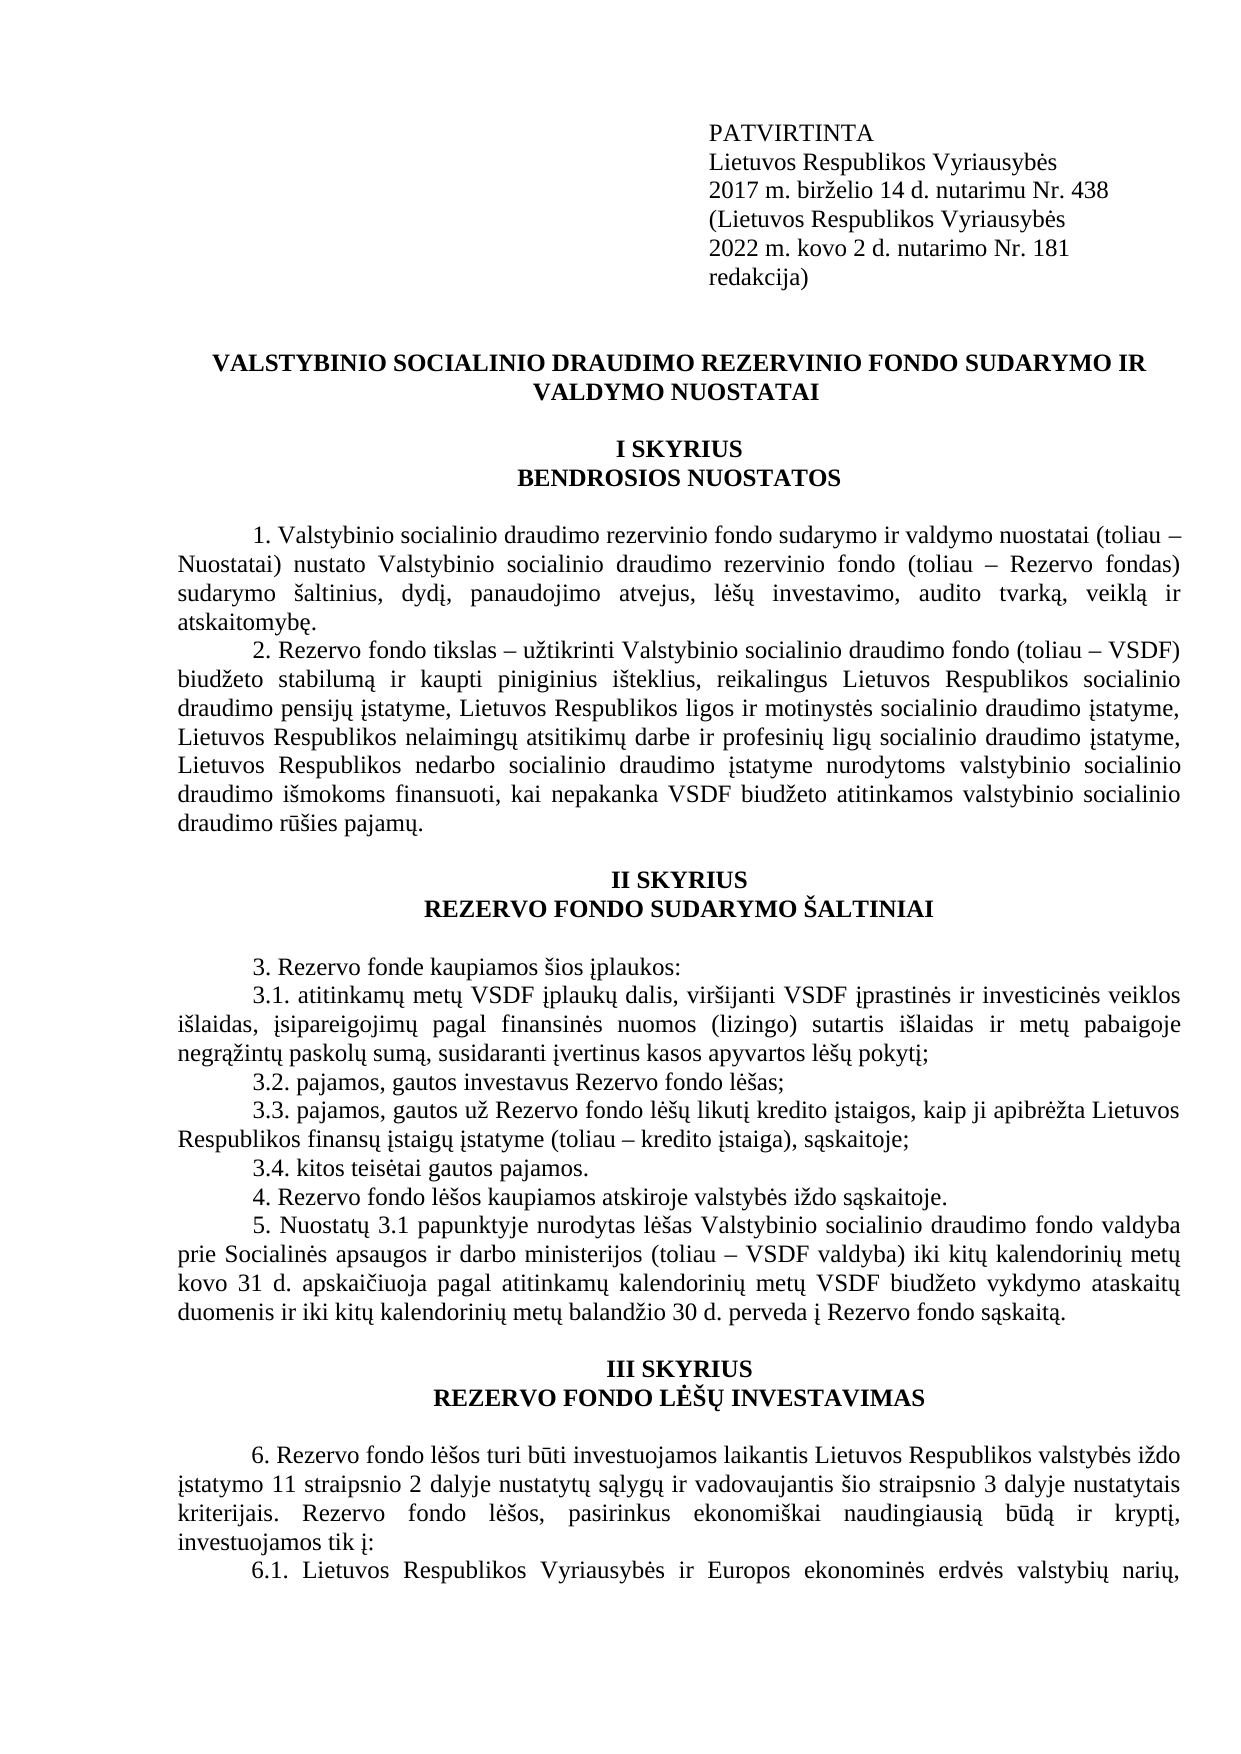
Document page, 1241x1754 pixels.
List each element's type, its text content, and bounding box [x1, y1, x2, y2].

text I SKYRIUS [177, 434, 1181, 463]
text 4. Rezervo fondo lėšos kaupiamos atskiroje valstybės iždo sąskaitoje. [177, 1182, 1181, 1211]
text 3. Rezervo fonde kaupiamos šios įplaukos: [177, 952, 1181, 981]
text 1. Valstybinio socialinio draudimo rezervinio fondo sudarymo ir valdymo nuostatai (toliau – Nuostatai) nustato Valstybinio socialinio draudimo rezervinio fondo (toliau – Rezervo fondas) sudarymo šaltinius, dydį, panaudojimo atvejus, lėšų investavimo, audito tvarką, veiklą ir atskaitomybę. [177, 521, 1181, 636]
text REZERVO FONDO SUDARYMO ŠALTINIAI [177, 894, 1181, 923]
text BENDROSIOS NUOSTATOS [177, 463, 1181, 492]
text Valstybinio socialinio draudimo rezervinio fondo sudarymo ir valdymo nuostatai [177, 348, 1181, 406]
text 3.3. pajamos, gautos už Rezervo fondo lėšų likutį kredito įstaigos, kaip ji apibrėžta Lietuvos Respublikos finansų įstaigų įstatyme (toliau – kredito įstaiga), sąskaitoje; [177, 1096, 1181, 1153]
text PATVIRTINTA [709, 118, 1181, 147]
text 6. Rezervo fondo lėšos turi būti investuojamos laikantis Lietuvos Respublikos valstybės iždo įstatymo 11 straipsnio 2 dalyje nustatytų sąlygų ir vadovaujantis šio straipsnio 3 dalyje nustatytais kriterijais. Rezervo fondo lėšos, pasirinkus ekonomiškai naudingiausią būdą ir kryptį, investuojamos tik į: [177, 1441, 1181, 1556]
text redakcija) [709, 262, 1181, 291]
text 3.2. pajamos, gautos investavus Rezervo fondo lėšas; [177, 1067, 1181, 1096]
text REZERVO FONDO LĖŠŲ INVESTAVIMAS [177, 1383, 1181, 1412]
text (Lietuvos Respublikos Vyriausybės [709, 204, 1181, 233]
text Lietuvos Respublikos Vyriausybės [709, 147, 1181, 176]
text 2. Rezervo fondo tikslas – užtikrinti Valstybinio socialinio draudimo fondo (toliau – VSDF) biudžeto stabilumą ir kaupti piniginius išteklius, reikalingus Lietuvos Respublikos socialinio draudimo pensijų įstatyme, Lietuvos Respublikos ligos ir motinystės socialinio draudimo įstatyme, Lietuvos Respublikos nelaimingų atsitikimų darbe ir profesinių ligų socialinio draudimo įstatyme, Lietuvos Respublikos nedarbo socialinio draudimo įstatyme nurodytoms valstybinio socialinio draudimo išmokoms finansuoti, kai nepakanka VSDF biudžeto atitinkamos valstybinio socialinio draudimo rūšies pajamų. [177, 636, 1181, 837]
text 6.1. Lietuvos Respublikos Vyriausybės ir Europos ekonominės erdvės valstybių narių, [177, 1556, 1181, 1584]
text 2022 m. kovo 2 d. nutarimo Nr. 181 [709, 233, 1181, 262]
text 2017 m. birželio 14 d. nutarimu Nr. 438 [709, 176, 1181, 204]
text 3.1. atitinkamų metų VSDF įplaukų dalis, viršijanti VSDF įprastinės ir investicinės veiklos išlaidas, įsipareigojimų pagal finansinės nuomos (lizingo) sutartis išlaidas ir metų pabaigoje negrąžintų paskolų sumą, susidaranti įvertinus kasos apyvartos lėšų pokytį; [177, 981, 1181, 1067]
text II SKYRIUS [177, 866, 1181, 894]
text 5. Nuostatų 3.1 papunktyje nurodytas lėšas Valstybinio socialinio draudimo fondo valdyba prie Socialinės apsaugos ir darbo ministerijos (toliau – VSDF valdyba) iki kitų kalendorinių metų kovo 31 d. apskaičiuoja pagal atitinkamų kalendorinių metų VSDF biudžeto vykdymo ataskaitų duomenis ir iki kitų kalendorinių metų balandžio 30 d. perveda į Rezervo fondo sąskaitą. [177, 1211, 1181, 1326]
text 3.4. kitos teisėtai gautos pajamos. [177, 1153, 1181, 1182]
text III SKYRIUS [177, 1354, 1181, 1383]
